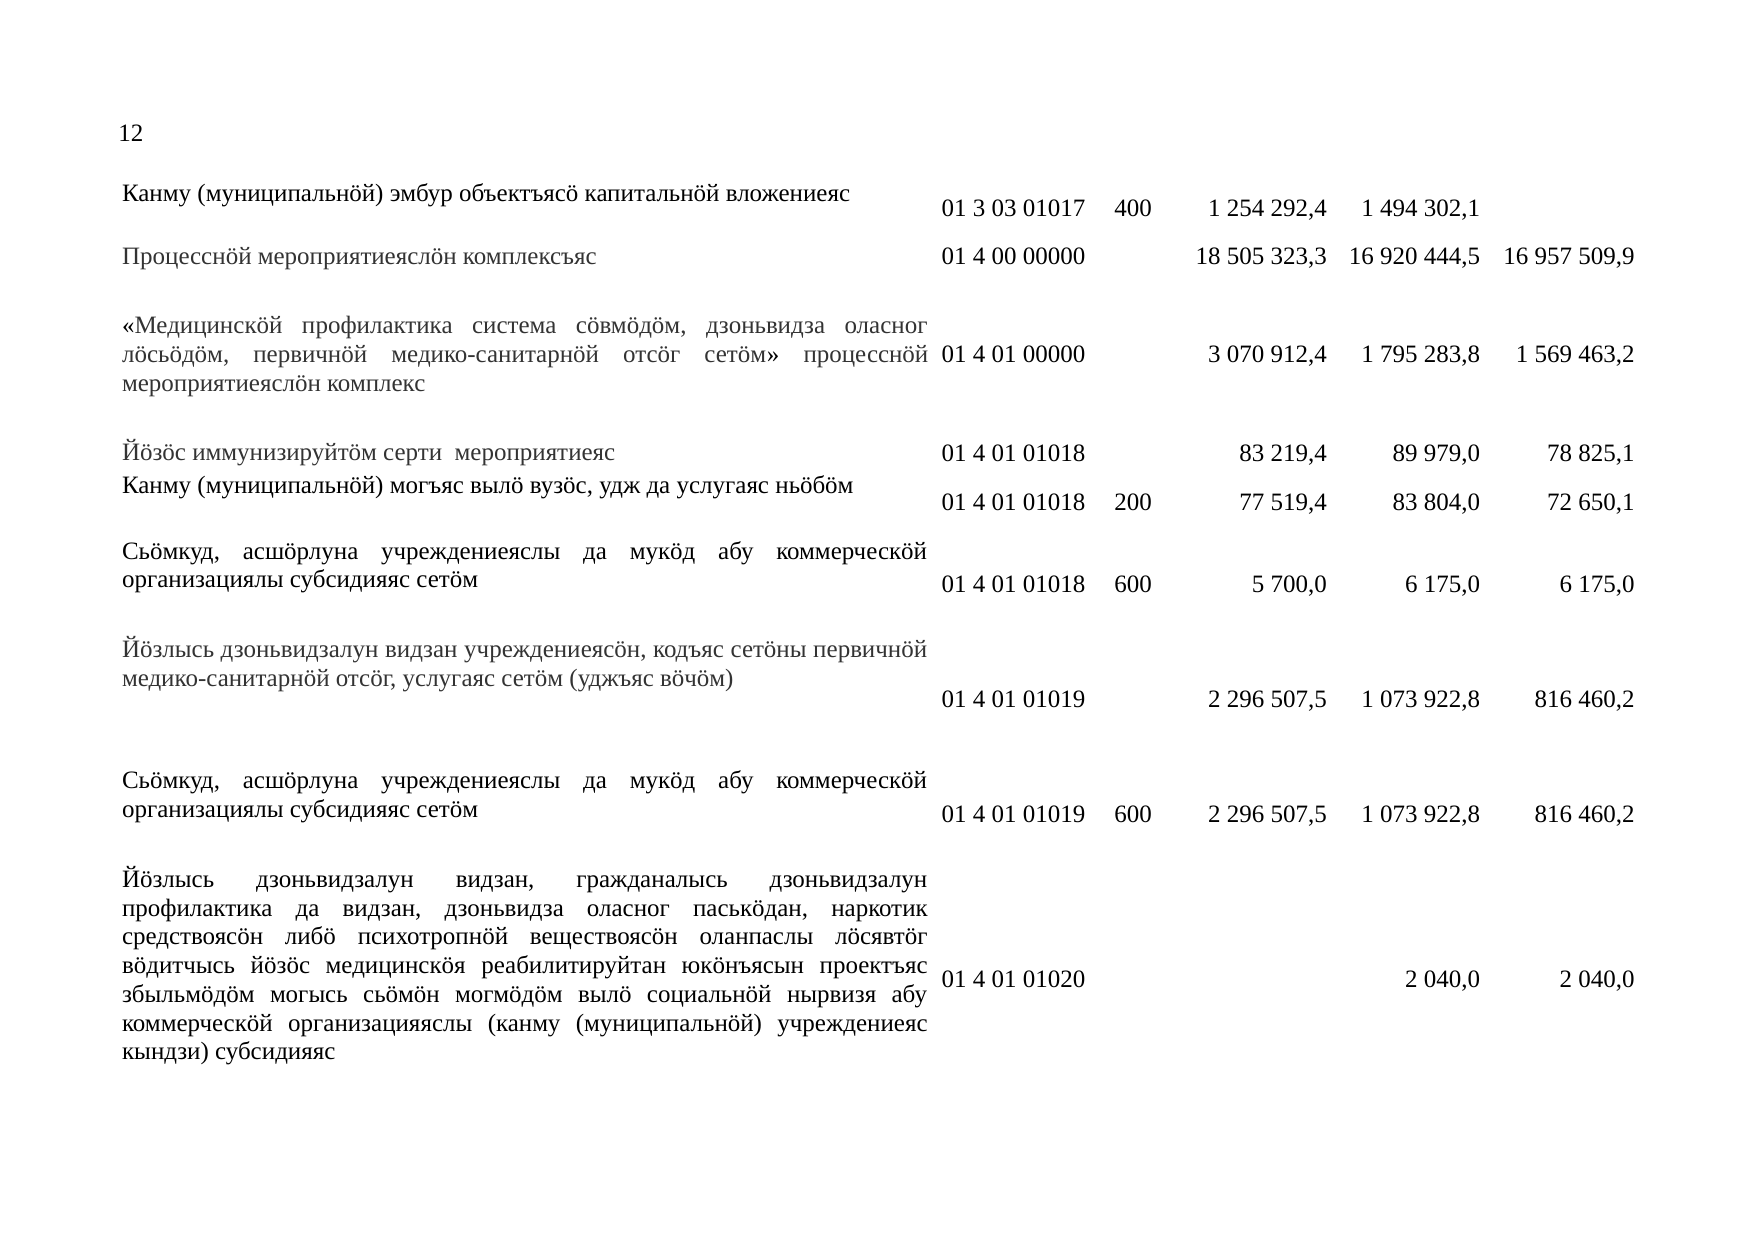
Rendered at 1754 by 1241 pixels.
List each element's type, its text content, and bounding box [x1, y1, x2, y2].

table_cell [1097, 239, 1169, 272]
table_cell 01 4 01 01018 [930, 469, 1097, 534]
table_cell 01 3 03 01017 [930, 176, 1097, 239]
table_cell [1481, 176, 1636, 239]
table_cell 1 494 302,1 [1328, 176, 1481, 239]
table_cell 83 804,0 [1328, 469, 1481, 534]
table_cell [1097, 862, 1169, 1095]
table_cell [1097, 436, 1169, 468]
table_cell 1 073 922,8 [1328, 764, 1481, 862]
table_cell 2 040,0 [1328, 862, 1481, 1095]
table_cell [1097, 272, 1169, 436]
table_cell 600 [1097, 764, 1169, 862]
table_cell Йӧзлысь дзоньвидзалун видзан, гражданалысь дзоньвидзалун профилактика да видзан, дзоньвидза оласног паськӧдан, наркотик средствоясӧн либӧ психотропнӧй веществоясӧн оланпаслы лӧсявтӧг вӧдитчысь йӧзӧс медицинскӧя реабилитируйтан юкӧнъясын проектъяс збыльмӧдӧм могысь сьӧмӧн могмӧдӧм вылӧ социальнӧй нырвизя абу коммерческӧй организацияяслы (канму (муниципальнӧй) учреждениеяс кындзи) субсидияяс [120, 862, 930, 1095]
table_cell Процесснӧй мероприятиеяслӧн комплексъяс [120, 239, 930, 272]
table_cell Канму (муниципальнӧй) эмбур объектъясӧ капитальнӧй вложениеяс [120, 176, 930, 239]
table_cell [1097, 633, 1169, 764]
table_cell 600 [1097, 534, 1169, 633]
table_cell [1169, 862, 1328, 1095]
table_cell 5 700,0 [1169, 534, 1328, 633]
table_cell 816 460,2 [1481, 764, 1636, 862]
table_cell Канму (муниципальнӧй) могъяс вылӧ вузӧс, удж да услугаяс ньӧбӧм [120, 469, 930, 534]
table_cell 77 519,4 [1169, 469, 1328, 534]
table_cell 6 175,0 [1481, 534, 1636, 633]
table_cell 200 [1097, 469, 1169, 534]
table_cell 01 4 01 00000 [930, 272, 1097, 436]
table_cell 72 650,1 [1481, 469, 1636, 534]
table_cell «Медицинскӧй профилактика система сӧвмӧдӧм, дзоньвидза оласног лӧсьӧдӧм, первичнӧй медико-санитарнӧй отсӧг сетӧм» процесснӧй мероприятиеяслӧн комплекс [120, 272, 930, 436]
table_cell 816 460,2 [1481, 633, 1636, 764]
table_cell 6 175,0 [1328, 534, 1481, 633]
table_cell 1 073 922,8 [1328, 633, 1481, 764]
table_cell 01 4 01 01019 [930, 633, 1097, 764]
table_cell 16 957 509,9 [1481, 239, 1636, 272]
table_cell 01 4 01 01019 [930, 764, 1097, 862]
table_cell 1 254 292,4 [1169, 176, 1328, 239]
table_cell 01 4 01 01018 [930, 436, 1097, 468]
table_cell 01 4 01 01018 [930, 534, 1097, 633]
table_cell 400 [1097, 176, 1169, 239]
table_cell 1 795 283,8 [1328, 272, 1481, 436]
table_cell 2 296 507,5 [1169, 764, 1328, 862]
table_cell 2 296 507,5 [1169, 633, 1328, 764]
table_cell 1 569 463,2 [1481, 272, 1636, 436]
table_cell 78 825,1 [1481, 436, 1636, 468]
table_cell Йӧзлысь дзоньвидзалун видзан учреждениеясӧн, кодъяс сетӧны первичнӧй медико-санитарнӧй отсӧг, услугаяс сетӧм (уджъяс вӧчӧм) [120, 633, 930, 764]
table_cell Сьӧмкуд, асшӧрлуна учреждениеяслы да мукӧд абу коммерческӧй организациялы субсидияяс сетӧм [120, 534, 930, 633]
table_cell 18 505 323,3 [1169, 239, 1328, 272]
table_cell 3 070 912,4 [1169, 272, 1328, 436]
table_cell Йӧзӧс иммунизируйтӧм серти мероприятиеяс [120, 436, 930, 468]
table_cell Сьӧмкуд, асшӧрлуна учреждениеяслы да мукӧд абу коммерческӧй организациялы субсидияяс сетӧм [120, 764, 930, 862]
table_cell 01 4 01 01020 [930, 862, 1097, 1095]
table_cell 2 040,0 [1481, 862, 1636, 1095]
table_cell 16 920 444,5 [1328, 239, 1481, 272]
table_cell 01 4 00 00000 [930, 239, 1097, 272]
table_cell 83 219,4 [1169, 436, 1328, 468]
table_cell 89 979,0 [1328, 436, 1481, 468]
